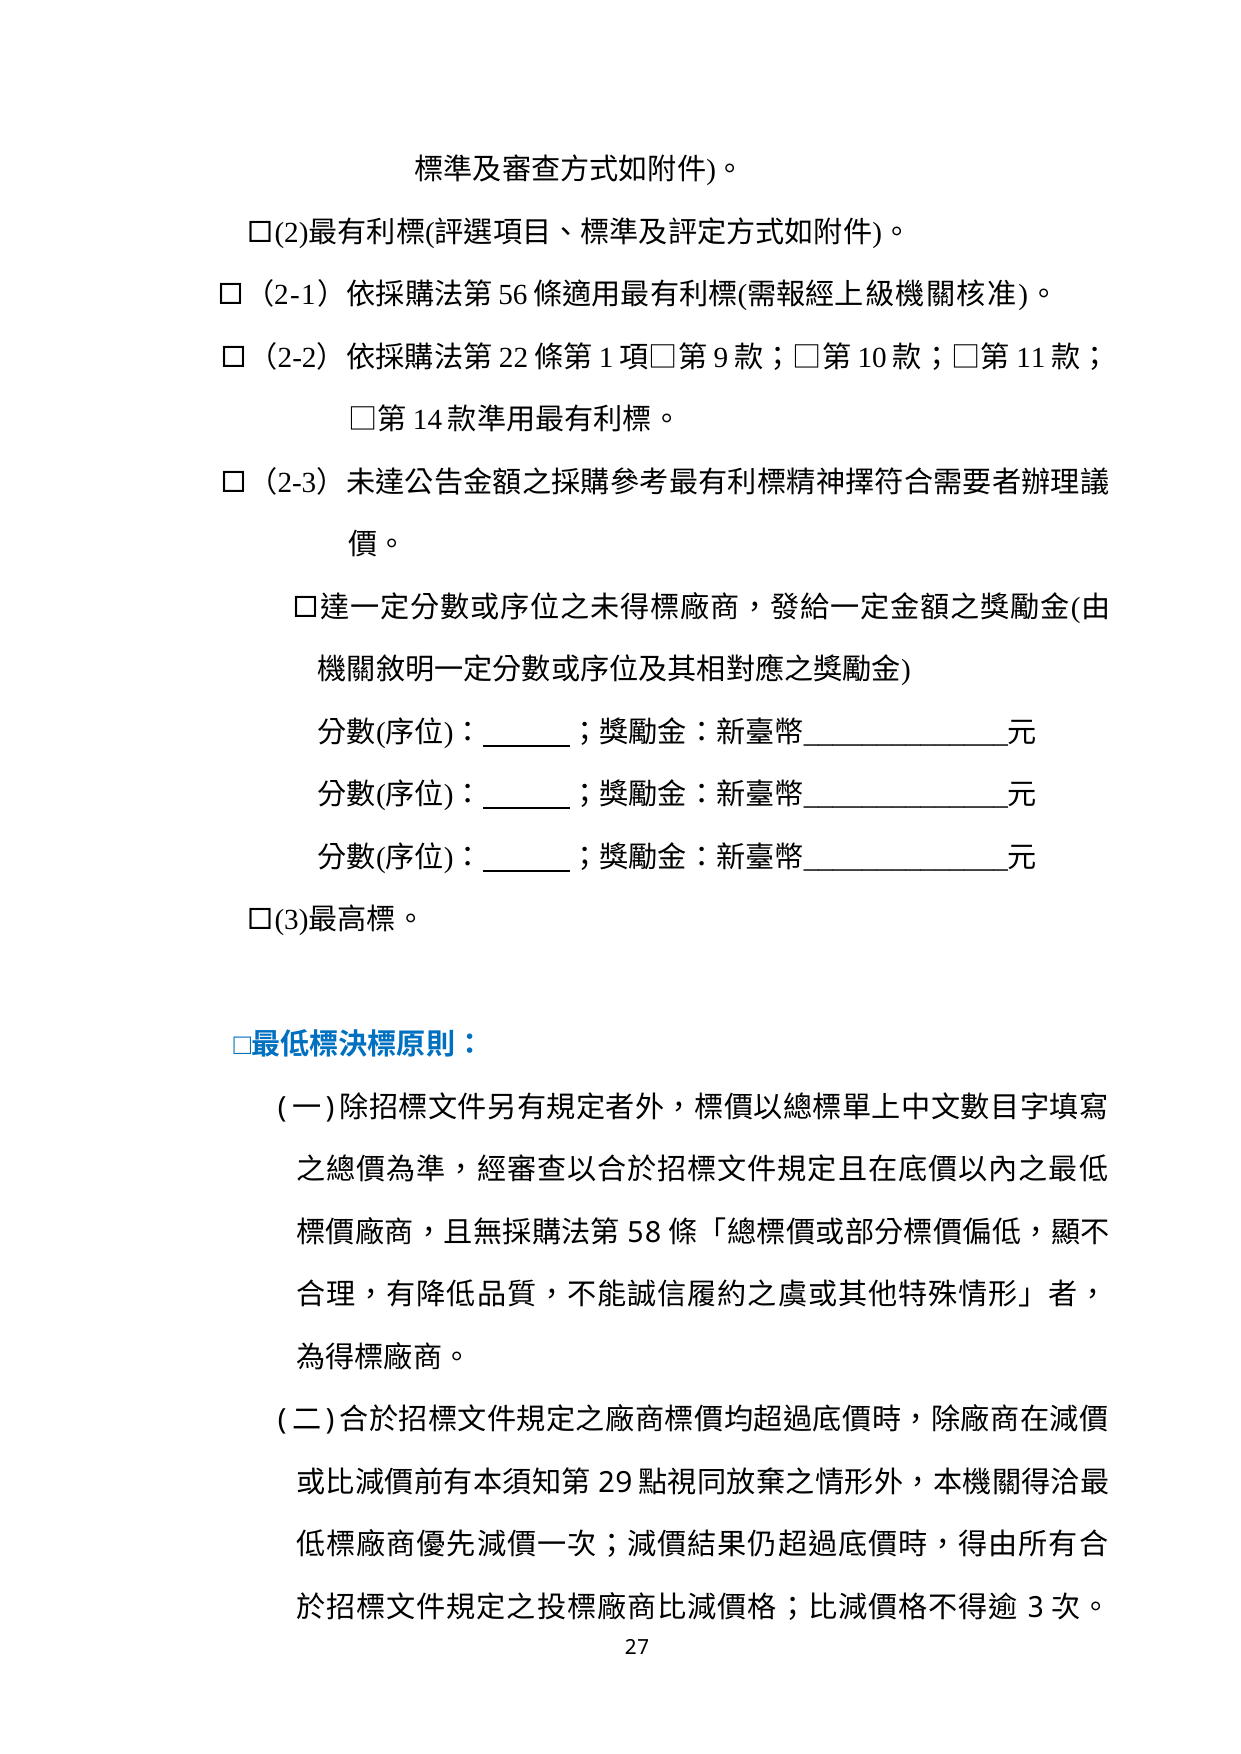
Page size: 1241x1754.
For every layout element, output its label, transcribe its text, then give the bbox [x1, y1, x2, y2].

text (3)最高標。 [247, 875, 1110, 938]
text 分數(序位)： ；獎勵金：新臺幣______________元 [317, 688, 1110, 750]
text (一)除招標文件另有規定者外，標價以總標單上中文數目字填寫之總價為準，經審查以合於招標文件規定且在底價以內之最低標價廠商，且無採購法第58條「總標價或部分標價偏低，顯不合理，有降低品質，不能誠信履約之虞或其他特殊情形」者，為得標廠商。 [130, 1063, 1110, 1375]
text 分數(序位)： ；獎勵金：新臺幣______________元 [317, 813, 1110, 875]
text 達一定分數或序位之未得標廠商，發給一定金額之獎勵金(由機關敘明一定分數或序位及其相對應之獎勵金) [292, 563, 1110, 688]
text （2-2）依採購法第22條第1項□第9款；□第10款；□第11款；□第14款準用最有利標。 [130, 313, 1110, 438]
text 分數(序位)： ；獎勵金：新臺幣______________元 [317, 750, 1110, 813]
text （2-3）未達公告金額之採購參考最有利標精神擇符合需要者辦理議價。 [130, 438, 1110, 563]
text （2-1）依採購法第56條適用最有利標(需報經上級機關核准)。 [130, 250, 1155, 313]
text (二)合於招標文件規定之廠商標價均超過底價時，除廠商在減價或比減價前有本須知第29點視同放棄之情形外，本機關得洽最低標廠商優先減價一次；減價結果仍超過底價時，得由所有合於招標文件規定之投標廠商比減價格；比減價格不得逾3次。 [130, 1375, 1110, 1625]
text （1-2）依採購法施行細則第64條之2採評分及格最低標(審查項目、標準及審查方式如附件)。 [130, 125, 1110, 188]
text (2)最有利標(評選項目、標準及評定方式如附件)。 [247, 188, 1110, 250]
text □最低標決標原則： [142, 1000, 1110, 1063]
